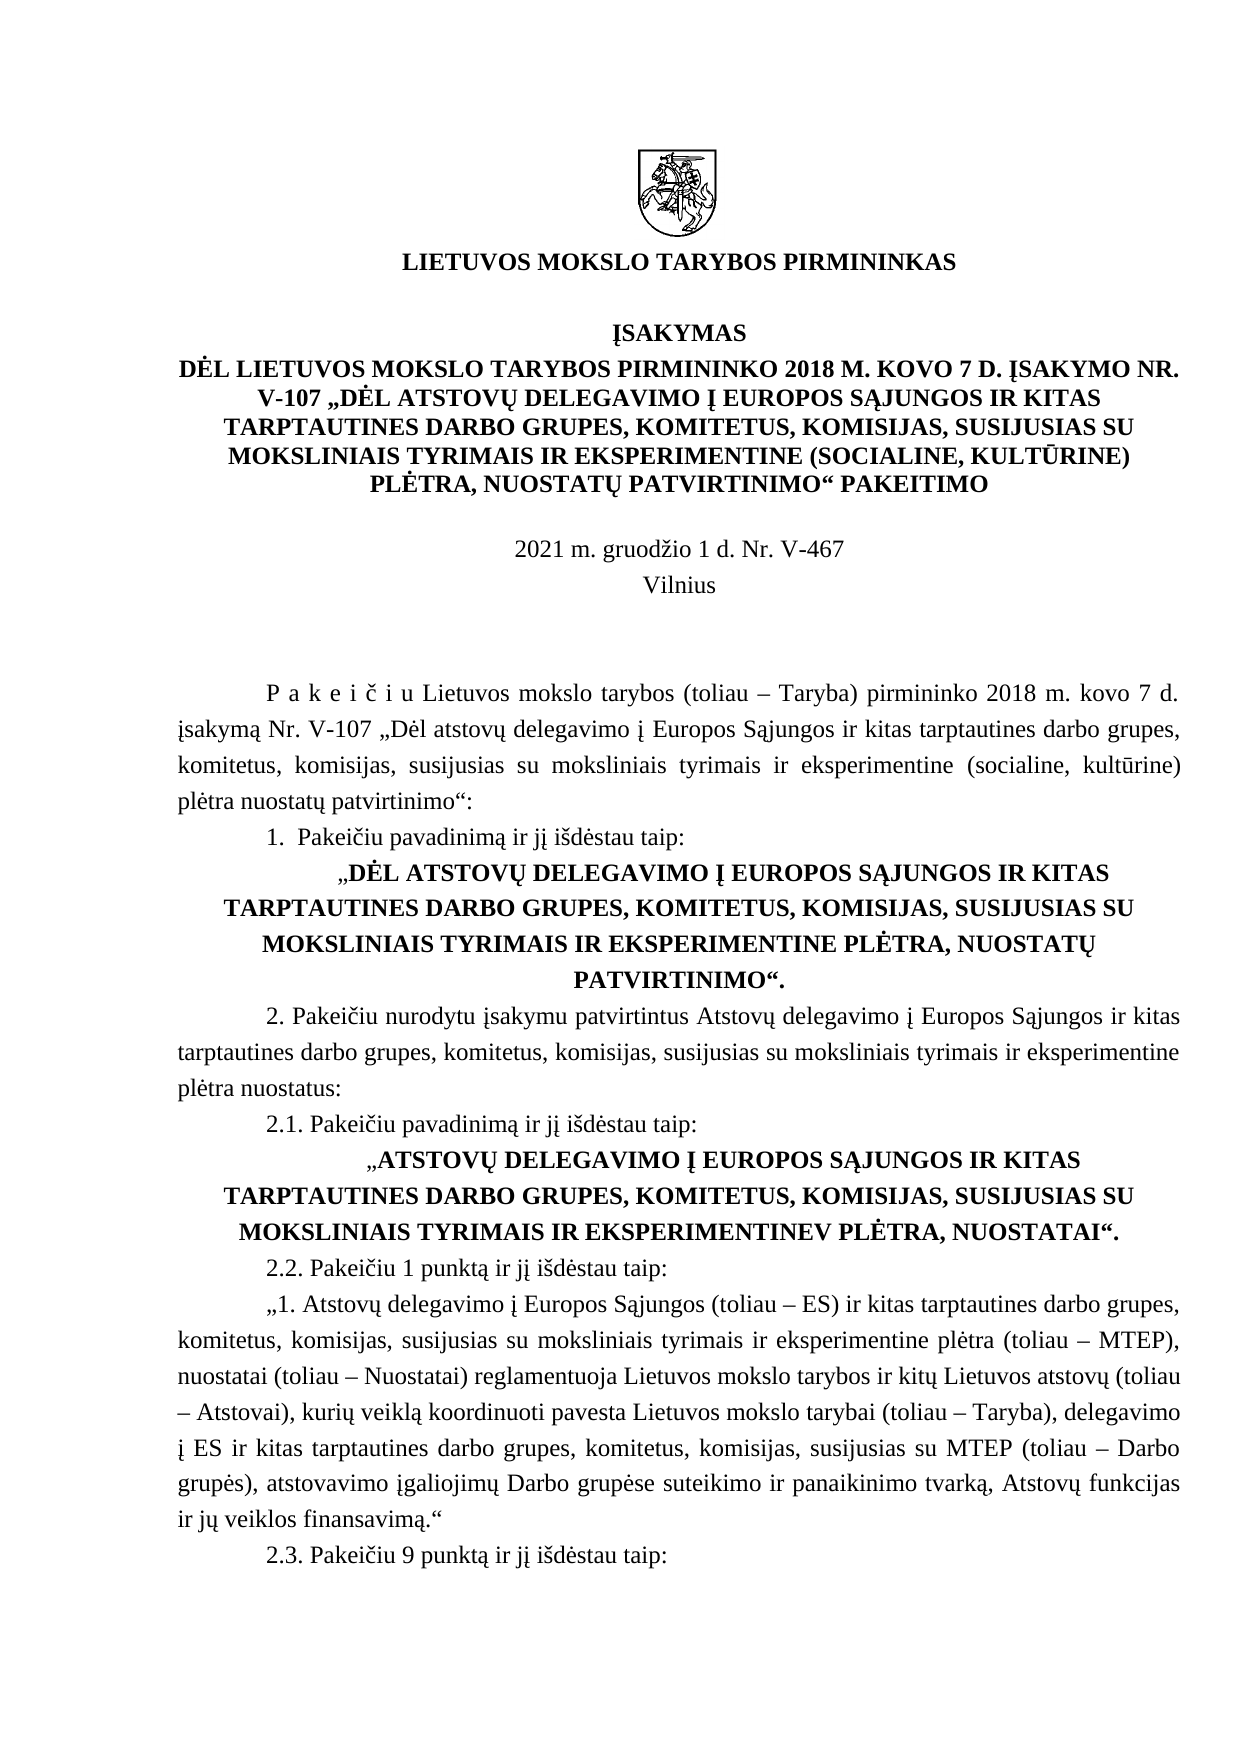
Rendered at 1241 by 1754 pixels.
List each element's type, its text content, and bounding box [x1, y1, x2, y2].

text LIETUVOS MOKSLO TARYBOS PIRMININKAS [177, 247, 1181, 275]
text DĖL LIETUVOS MOKSLO TARYBOS PIRMININKO 2018 m. kovo 7 d. ĮSAKYMO Nr. V-107 „DĖL ATSTOVŲ DELEGAVIMO Į EUROPOS SĄJUNGOS IR KITAS TARPTAUTINES DARBO GRUPES, KOMITETUS, KOMISIJAS, SUSIJUSIAS SU MOKSLINIAIS TYRIMAIS IR EKSPERIMENTINE (SOCIALINE, KULTŪRINE) PLĖTRA, NUOSTATŲ PATVIRTINIMO“ PAKEITIMO [177, 354, 1181, 498]
text 2.2. Pakeičiu 1 punktą ir jį išdėstau taip: [177, 1253, 1181, 1282]
text P a k e i č i u Lietuvos mokslo tarybos (toliau – Taryba) pirmininko 2018 m. kovo 7 d. įsakymą Nr. V-107 „Dėl atstovų delegavimo į Europos Sąjungos ir kitas tarptautines darbo grupes, komitetus, komisijas, susijusias su moksliniais tyrimais ir eksperimentine (socialine, kultūrine) plėtra nuostatų patvirtinimo“: [177, 678, 1181, 814]
text „ATSTOVŲ DELEGAVIMO Į EUROPOS SĄJUNGOS IR KITAS TARPTAUTINES DARBO GRUPES, KOMITETUS, KOMISIJAS, SUSIJUSIAS SU MOKSLINIAIS TYRIMAIS IR EKSPERIMENTINEV PLĖTRA, NUOSTATAI“. [177, 1145, 1181, 1246]
text ĮSAKYMAS [177, 318, 1181, 347]
text 2021 m. gruodžio 1 d. Nr. V-467 [177, 534, 1181, 563]
text 2.3. Pakeičiu 9 punktą ir jį išdėstau taip: [177, 1540, 1181, 1569]
text „1. Atstovų delegavimo į Europos Sąjungos (toliau – ES) ir kitas tarptautines darbo grupes, komitetus, komisijas, susijusias su moksliniais tyrimais ir eksperimentine plėtra (toliau – MTEP), nuostatai (toliau – Nuostatai) reglamentuoja Lietuvos mokslo tarybos ir kitų Lietuvos atstovų (toliau – Atstovai), kurių veiklą koordinuoti pavesta Lietuvos mokslo tarybai (toliau – Taryba), delegavimo į ES ir kitas tarptautines darbo grupes, komitetus, komisijas, susijusias su MTEP (toliau – Darbo grupės), atstovavimo įgaliojimų Darbo grupėse suteikimo ir panaikinimo tvarką, Atstovų funkcijas ir jų veiklos finansavimą.“ [177, 1289, 1181, 1533]
text „DĖL ATSTOVŲ DELEGAVIMO Į EUROPOS SĄJUNGOS IR KITAS TARPTAUTINES DARBO GRUPES, KOMITETUS, KOMISIJAS, SUSIJUSIAS SU MOKSLINIAIS TYRIMAIS IR EKSPERIMENTINE PLĖTRA, NUOSTATŲ PATVIRTINIMO“. [177, 858, 1181, 994]
text Vilnius [177, 570, 1181, 599]
text 1. Pakeičiu pavadinimą ir jį išdėstau taip: [177, 822, 1181, 850]
text 2.1. Pakeičiu pavadinimą ir jį išdėstau taip: [177, 1109, 1181, 1138]
text 2. Pakeičiu nurodytu įsakymu patvirtintus Atstovų delegavimo į Europos Sąjungos ir kitas tarptautines darbo grupes, komitetus, komisijas, susijusias su moksliniais tyrimais ir eksperimentine plėtra nuostatus: [177, 1001, 1181, 1102]
